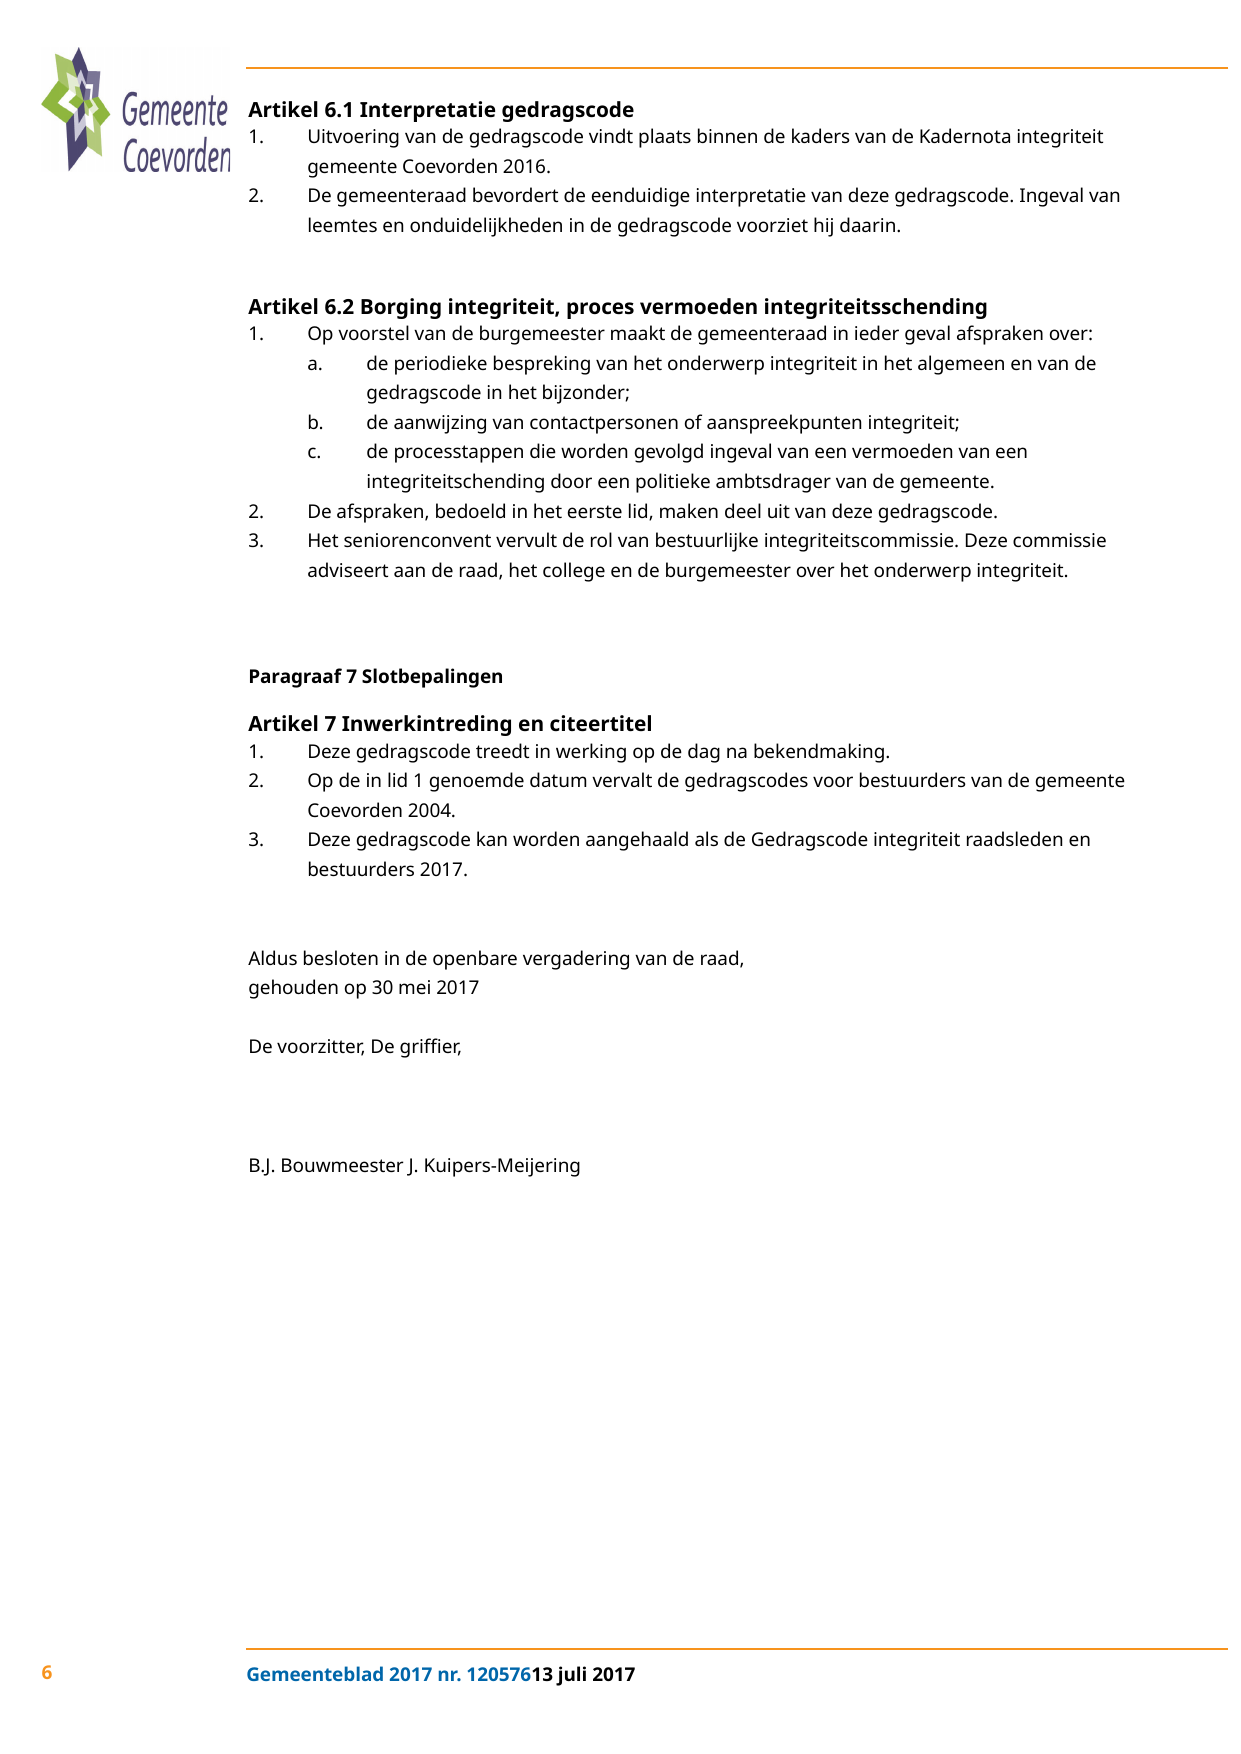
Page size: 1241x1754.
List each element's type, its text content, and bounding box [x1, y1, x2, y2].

list de aanwijzing van contactpersonen of aanspreekpunten integriteit; [307, 409, 1152, 435]
text B.J. Bouwmeester J. Kuipers-Meijering [248, 1152, 1152, 1178]
text Artikel 6.2 Borging integriteit, proces vermoeden integriteitsschending [248, 292, 1152, 320]
text Aldus besloten in de openbare vergadering van de raad, [248, 945, 1152, 971]
list Het seniorenconvent vervult de rol van bestuurlijke integriteitscommissie. Deze commissie adviseert aan de raad, het college en de burgemeester over het onderwerp integriteit. [248, 527, 1152, 583]
list Op de in lid 1 genoemde datum vervalt de gedragscodes voor bestuurders van de gemeente Coevorden 2004. [248, 767, 1152, 823]
list de processtappen die worden gevolgd ingeval van een vermoeden van een integriteitschending door een politieke ambtsdrager van de gemeente. [307, 439, 1152, 494]
text Artikel 7 Inwerkintreding en citeertitel [248, 709, 1152, 738]
text Paragraaf 7 Slotbepalingen [248, 663, 1152, 688]
text gehouden op 30 mei 2017 [248, 974, 1152, 1000]
list Uitvoering van de gedragscode vindt plaats binnen de kaders van de Kadernota integriteit gemeente Coevorden 2016. [248, 123, 1152, 178]
text De voorzitter, De griffier, [248, 1034, 1152, 1059]
list Deze gedragscode treedt in werking op de dag na bekendmaking. [248, 738, 1152, 763]
list Op voorstel van de burgemeester maakt de gemeenteraad in ieder geval afspraken over: [248, 320, 1152, 346]
list De afspraken, bedoeld in het eerste lid, maken deel uit van deze gedragscode. [248, 498, 1152, 524]
picture [41, 47, 231, 172]
text Artikel 6.1 Interpretatie gedragscode [248, 95, 1152, 123]
list De gemeenteraad bevordert de eenduidige interpretatie van deze gedragscode. Ingeval van leemtes en onduidelijkheden in de gedragscode voorziet hij daarin. [248, 182, 1152, 238]
list Deze gedragscode kan worden aangehaald als de Gedragscode integriteit raadsleden en bestuurders 2017. [248, 827, 1152, 882]
list de periodieke bespreking van het onderwerp integriteit in het algemeen en van de gedragscode in het bijzonder; [307, 350, 1152, 405]
